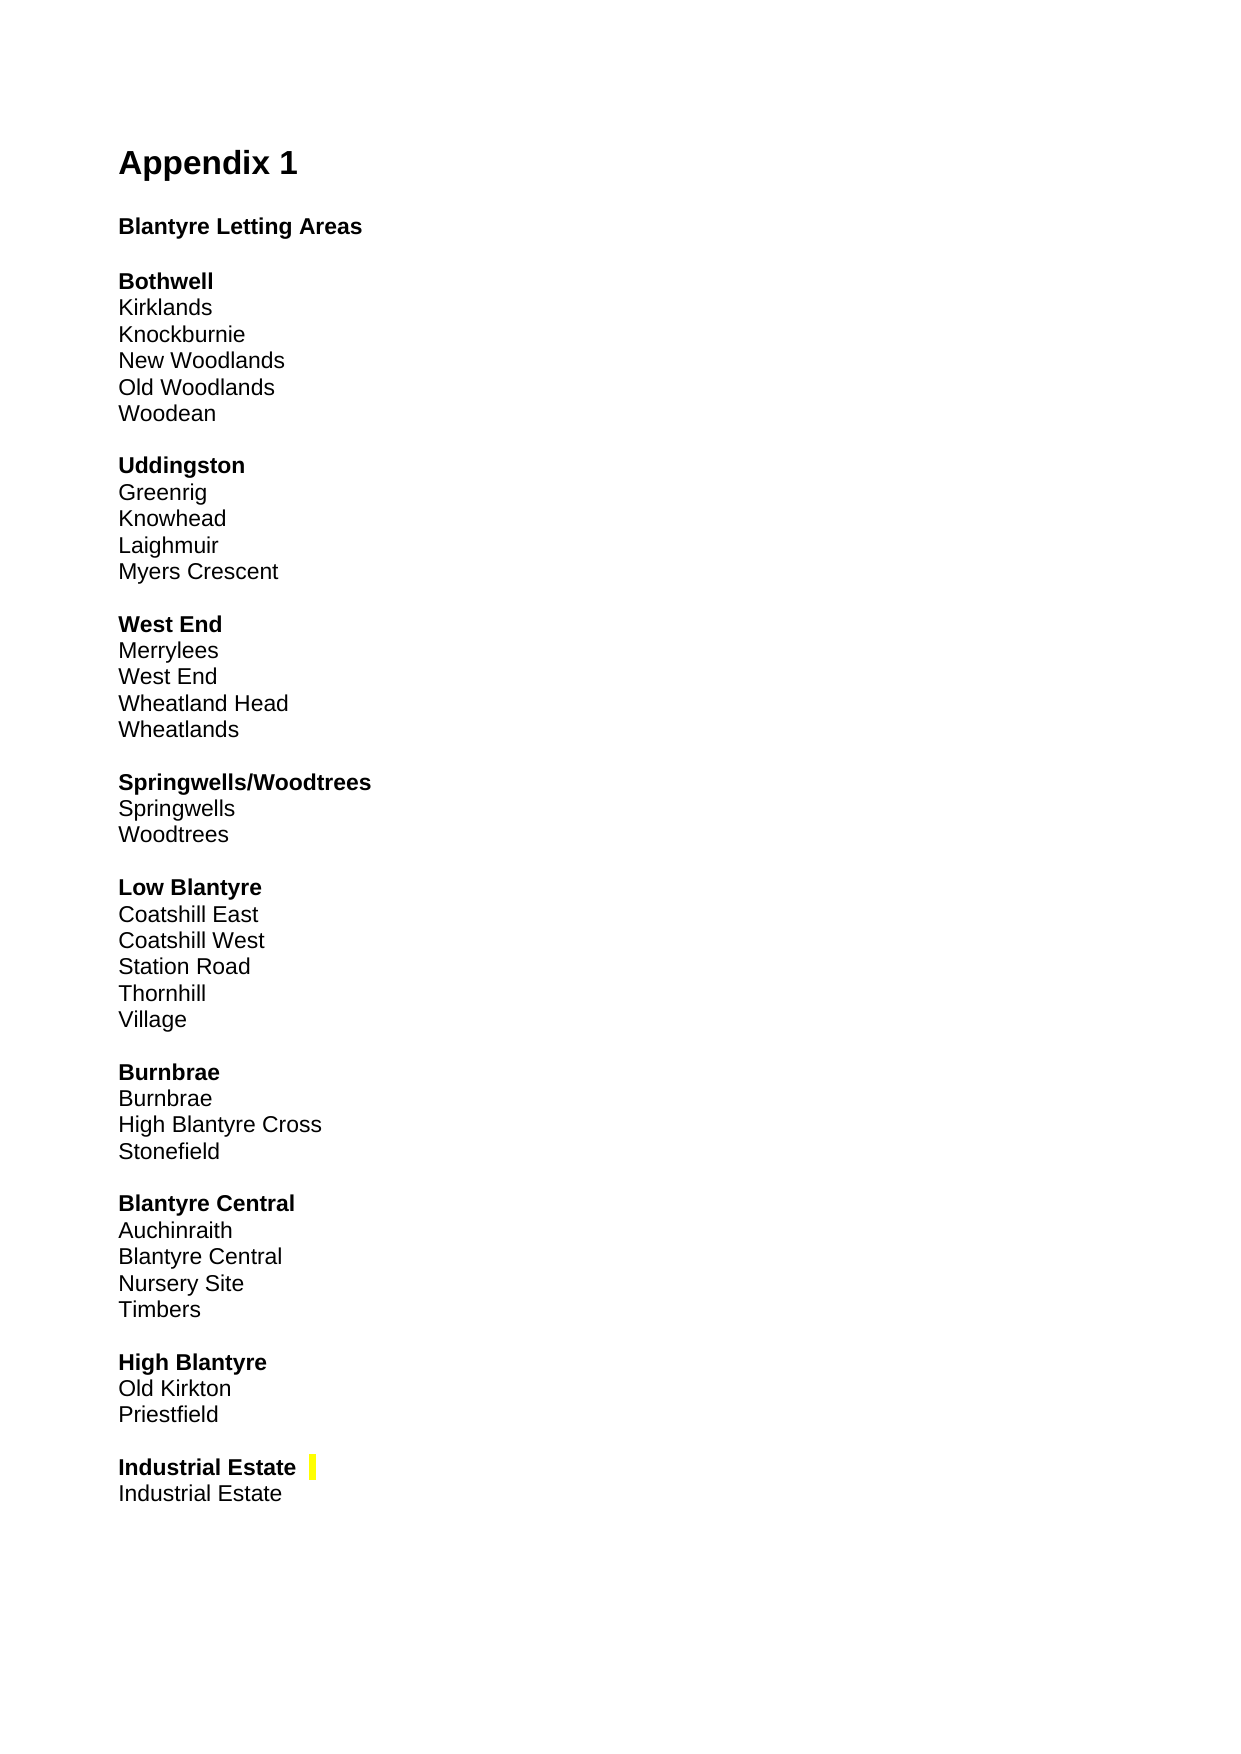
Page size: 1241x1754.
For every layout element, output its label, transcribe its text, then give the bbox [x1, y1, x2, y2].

text Nursery Site [118, 1269, 1122, 1296]
text Kirklands [118, 294, 1122, 321]
text Woodean [118, 400, 1122, 426]
text Village [118, 1006, 1122, 1032]
text Industrial Estate [118, 1480, 1122, 1507]
text Coatshill West [118, 927, 1122, 953]
text Wheatlands [118, 716, 1122, 742]
text Coatshill East [118, 901, 1122, 927]
text Old Kirkton [118, 1375, 1122, 1401]
text Uddingston [118, 452, 1122, 479]
text Station Road [118, 953, 1122, 979]
text High Blantyre Cross [118, 1111, 1122, 1138]
text Thornhill [118, 979, 1122, 1006]
text Auchinraith [118, 1217, 1122, 1243]
text New Woodlands [118, 347, 1122, 373]
text Merrylees [118, 637, 1122, 663]
text West End [118, 663, 1122, 690]
text Woodtrees [118, 821, 1122, 848]
text Old Woodlands [118, 373, 1122, 400]
text Burnbrae [118, 1059, 1122, 1085]
text Stonefield [118, 1138, 1122, 1164]
text Burnbrae [118, 1085, 1122, 1111]
text Knowhead [118, 505, 1122, 532]
text Industrial Estate [118, 1454, 1122, 1480]
text Priestfield [118, 1401, 1122, 1428]
text Timbers [118, 1296, 1122, 1322]
text West End [118, 611, 1122, 637]
text Bothwell [118, 268, 1122, 294]
text High Blantyre [118, 1348, 1122, 1375]
text Myers Crescent [118, 558, 1122, 584]
text Springwells [118, 795, 1122, 821]
text Knockburnie [118, 321, 1122, 347]
text Laighmuir [118, 532, 1122, 558]
subtitle Appendix 1 [118, 143, 1122, 182]
text Low Blantyre [118, 874, 1122, 901]
text Blantyre Central [118, 1243, 1122, 1269]
text Blantyre Central [118, 1190, 1122, 1217]
text Greenrig [118, 479, 1122, 505]
text Wheatland Head [118, 690, 1122, 716]
text Springwells/Woodtrees [118, 769, 1122, 795]
text Blantyre Letting Areas [118, 213, 1122, 239]
